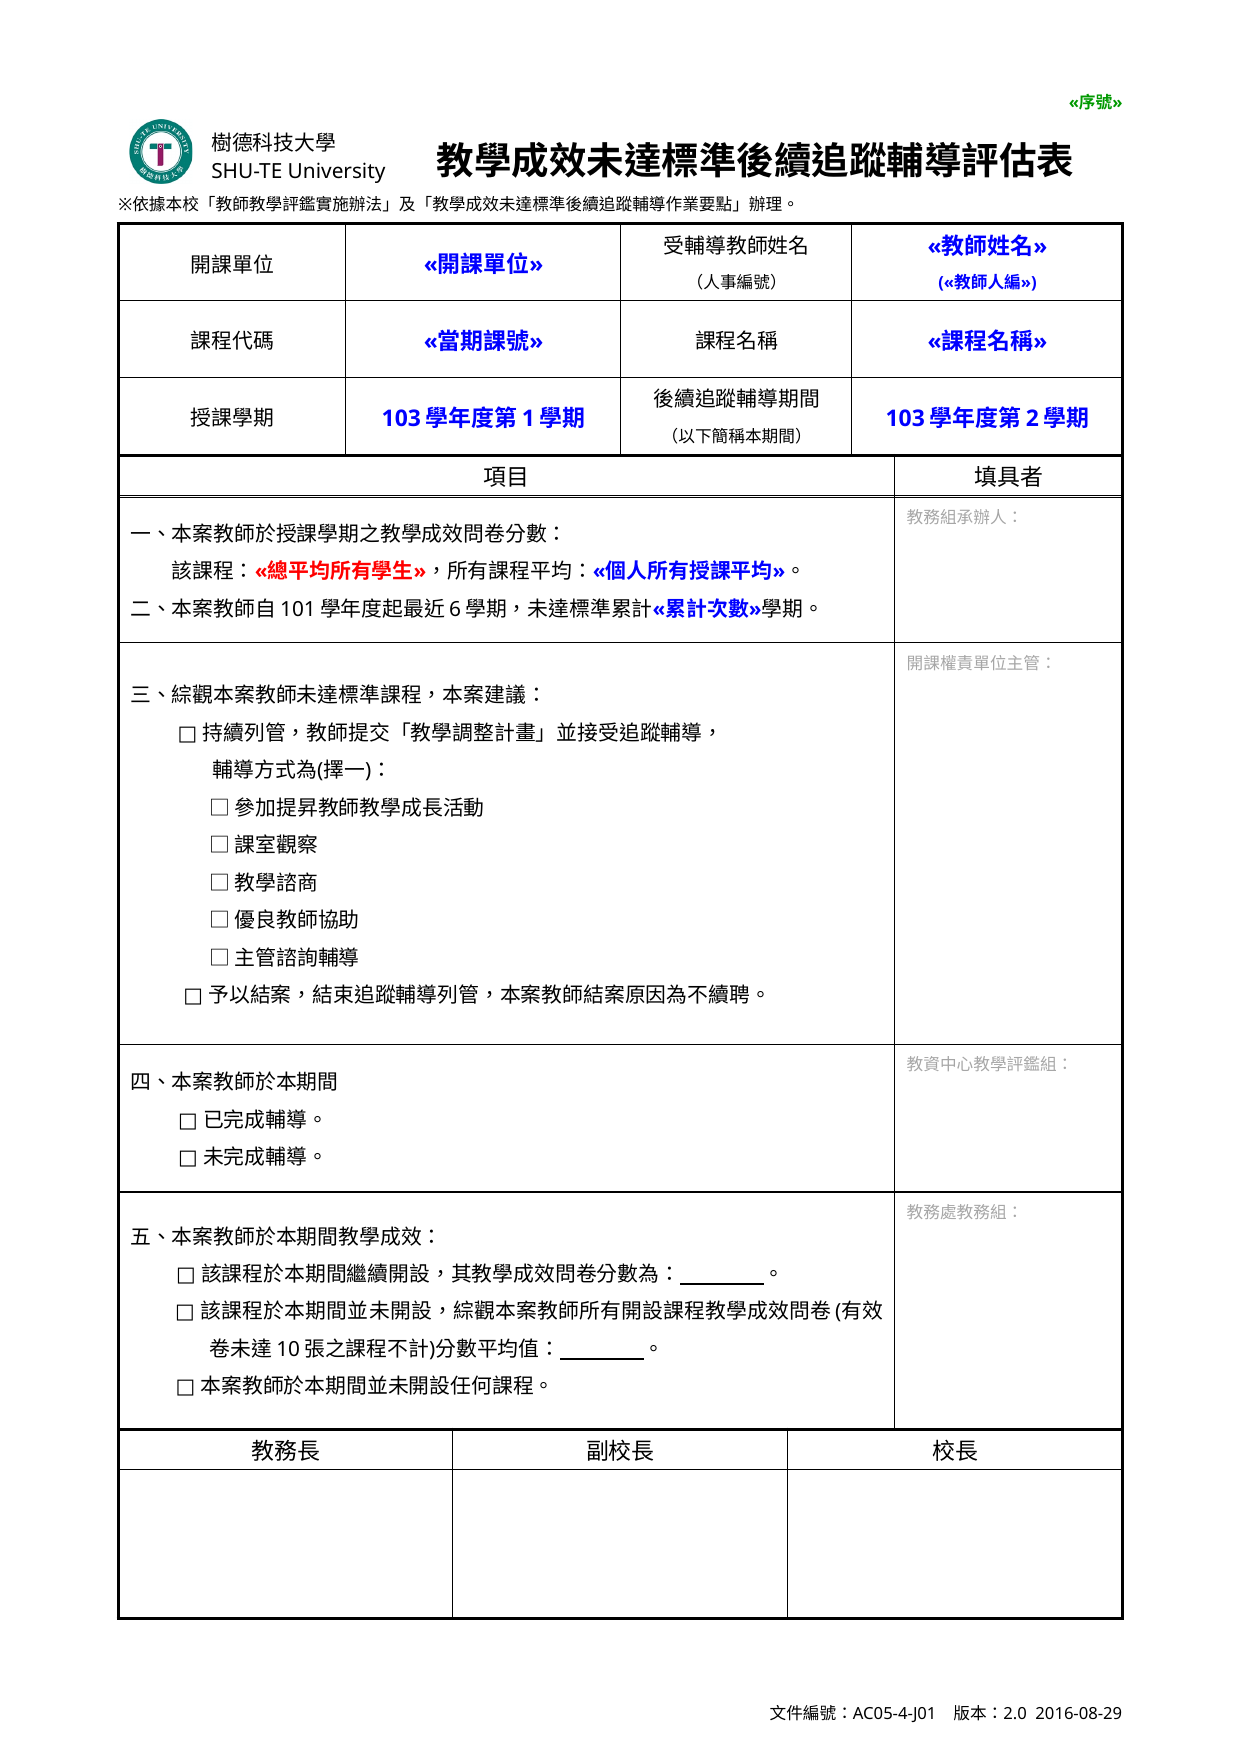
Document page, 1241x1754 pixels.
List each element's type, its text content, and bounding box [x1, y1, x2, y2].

table_header 開課單位 [120, 225, 345, 300]
table_header 受輔導教師姓名 （人事編號） [621, 225, 851, 300]
table_cell 五、本案教師於本期間教學成效： □ 該課程於本期間繼續開設，其教學成效問卷分數為： 。 □ 該課程於本期間並未開設，綜觀本案教師所有開設課程教學成效問卷(有效卷未達10張之課程不計)分數平均值： 。 □ 本案教師於本期間並未開設任何課程。 [120, 1193, 894, 1428]
table_cell 開課權責單位主管： [895, 643, 1121, 1044]
table_cell [788, 1470, 1121, 1617]
table_cell 副校長 [453, 1431, 787, 1469]
table_cell 103學年度第1學期 [346, 378, 620, 454]
table_header «教師姓名» («教師人編») [852, 225, 1121, 300]
text «序號» [118, 82, 1122, 120]
table_header «開課單位» [346, 225, 620, 300]
table_cell 校長 [788, 1431, 1121, 1469]
table_cell 103學年度第2學期 [852, 378, 1121, 454]
table_cell 課程名稱 [621, 301, 851, 377]
table_cell «當期課號» [346, 301, 620, 377]
table_cell 項目 [120, 457, 894, 494]
table_cell 教務處教務組： [895, 1193, 1121, 1428]
table_cell 四、本案教師於本期間 □ 已完成輔導。 □ 未完成輔導。 [120, 1045, 894, 1191]
table_cell 後續追蹤輔導期間 （以下簡稱本期間） [621, 378, 851, 454]
table_cell 教務組承辦人： [895, 498, 1121, 642]
table_cell 課程代碼 [120, 301, 345, 377]
table_cell 填具者 [895, 457, 1121, 494]
picture [129, 119, 193, 184]
table_cell «課程名稱» [852, 301, 1121, 377]
table_cell 一、本案教師於授課學期之教學成效問卷分數： 該課程：«總平均所有學生»，所有課程平均：«個人所有授課平均»。 二、本案教師自101學年度起最近6學期，未達標準累計«累計次數»學期。 [120, 498, 894, 642]
text ※依據本校「教師教學評鑑實施辦法」及「教學成效未達標準後續追蹤輔導作業要點」辦理。 [118, 185, 1122, 222]
table_cell 教資中心教學評鑑組： [895, 1045, 1121, 1191]
table_header 教學成效未達標準後續追蹤輔導評估表 [425, 120, 1122, 185]
table_cell 教務長 [120, 1431, 452, 1469]
table_header 樹德科技大學 SHU-TE University [118, 120, 425, 185]
table_cell 授課學期 [120, 378, 345, 454]
table_cell [453, 1470, 787, 1617]
table_cell 三、綜觀本案教師未達標準課程，本案建議： □ 持續列管，教師提交「教學調整計畫」並接受追蹤輔導， 輔導方式為(擇一)： □ 參加提昇教師教學成長活動 □ 課室觀察 □ 教學諮商 □ 優良教師協助 □ 主管諮詢輔導 □ 予以結案，結束追蹤輔導列管，本案教師結案原因為不續聘。 [120, 643, 894, 1044]
table_cell [120, 1470, 452, 1617]
